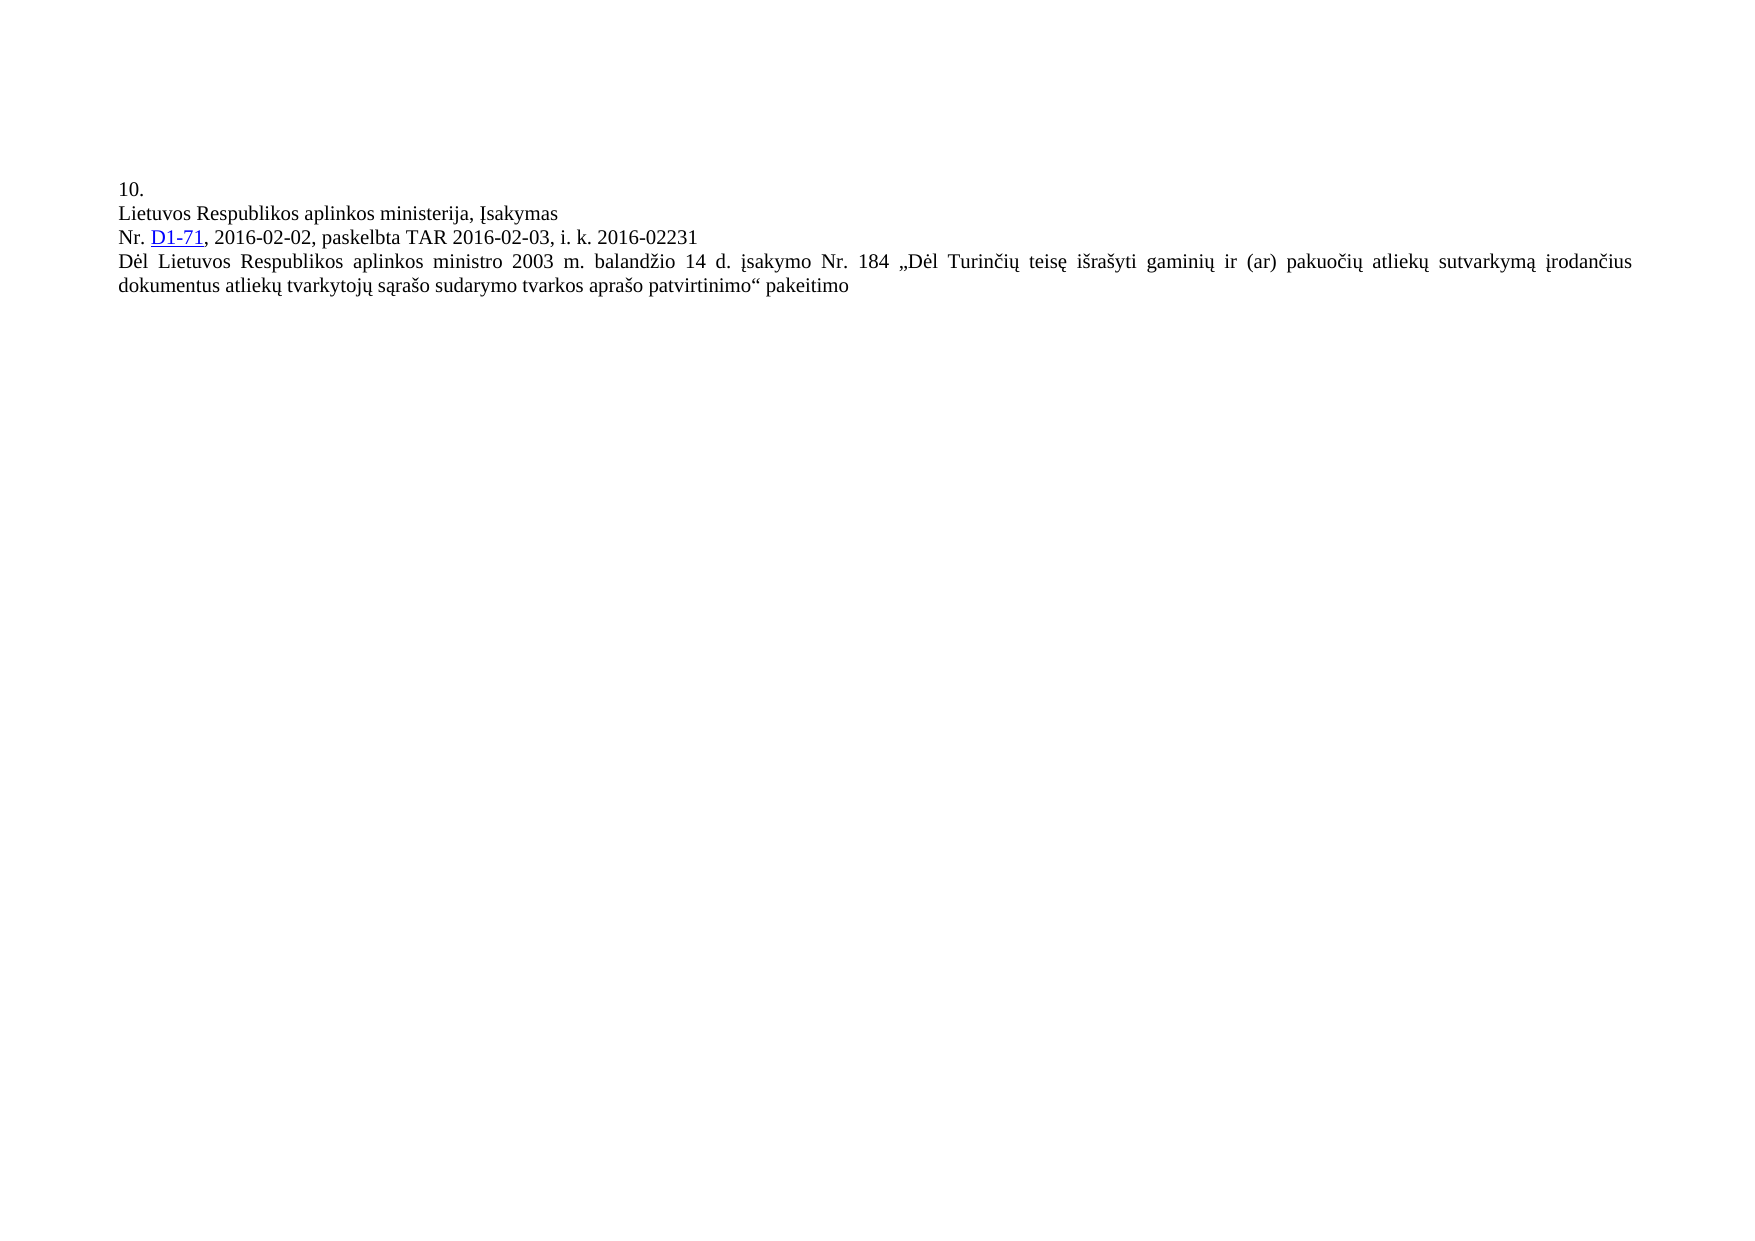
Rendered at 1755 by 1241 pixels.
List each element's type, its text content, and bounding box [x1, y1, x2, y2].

text Lietuvos Respublikos aplinkos ministerija, Įsakymas [118, 201, 1636, 225]
text Nr. D1-71, 2016-02-02, paskelbta TAR 2016-02-03, i. k. 2016-02231 [118, 225, 1636, 249]
text 10. [118, 177, 1636, 201]
text Dėl Lietuvos Respublikos aplinkos ministro 2003 m. balandžio 14 d. įsakymo Nr. 184 „Dėl Turinčių teisę išrašyti gaminių ir (ar) pakuočių atliekų sutvarkymą įrodančius dokumentus atliekų tvarkytojų sąrašo sudarymo tvarkos aprašo patvirtinimo“ pakeitimo [118, 249, 1636, 297]
